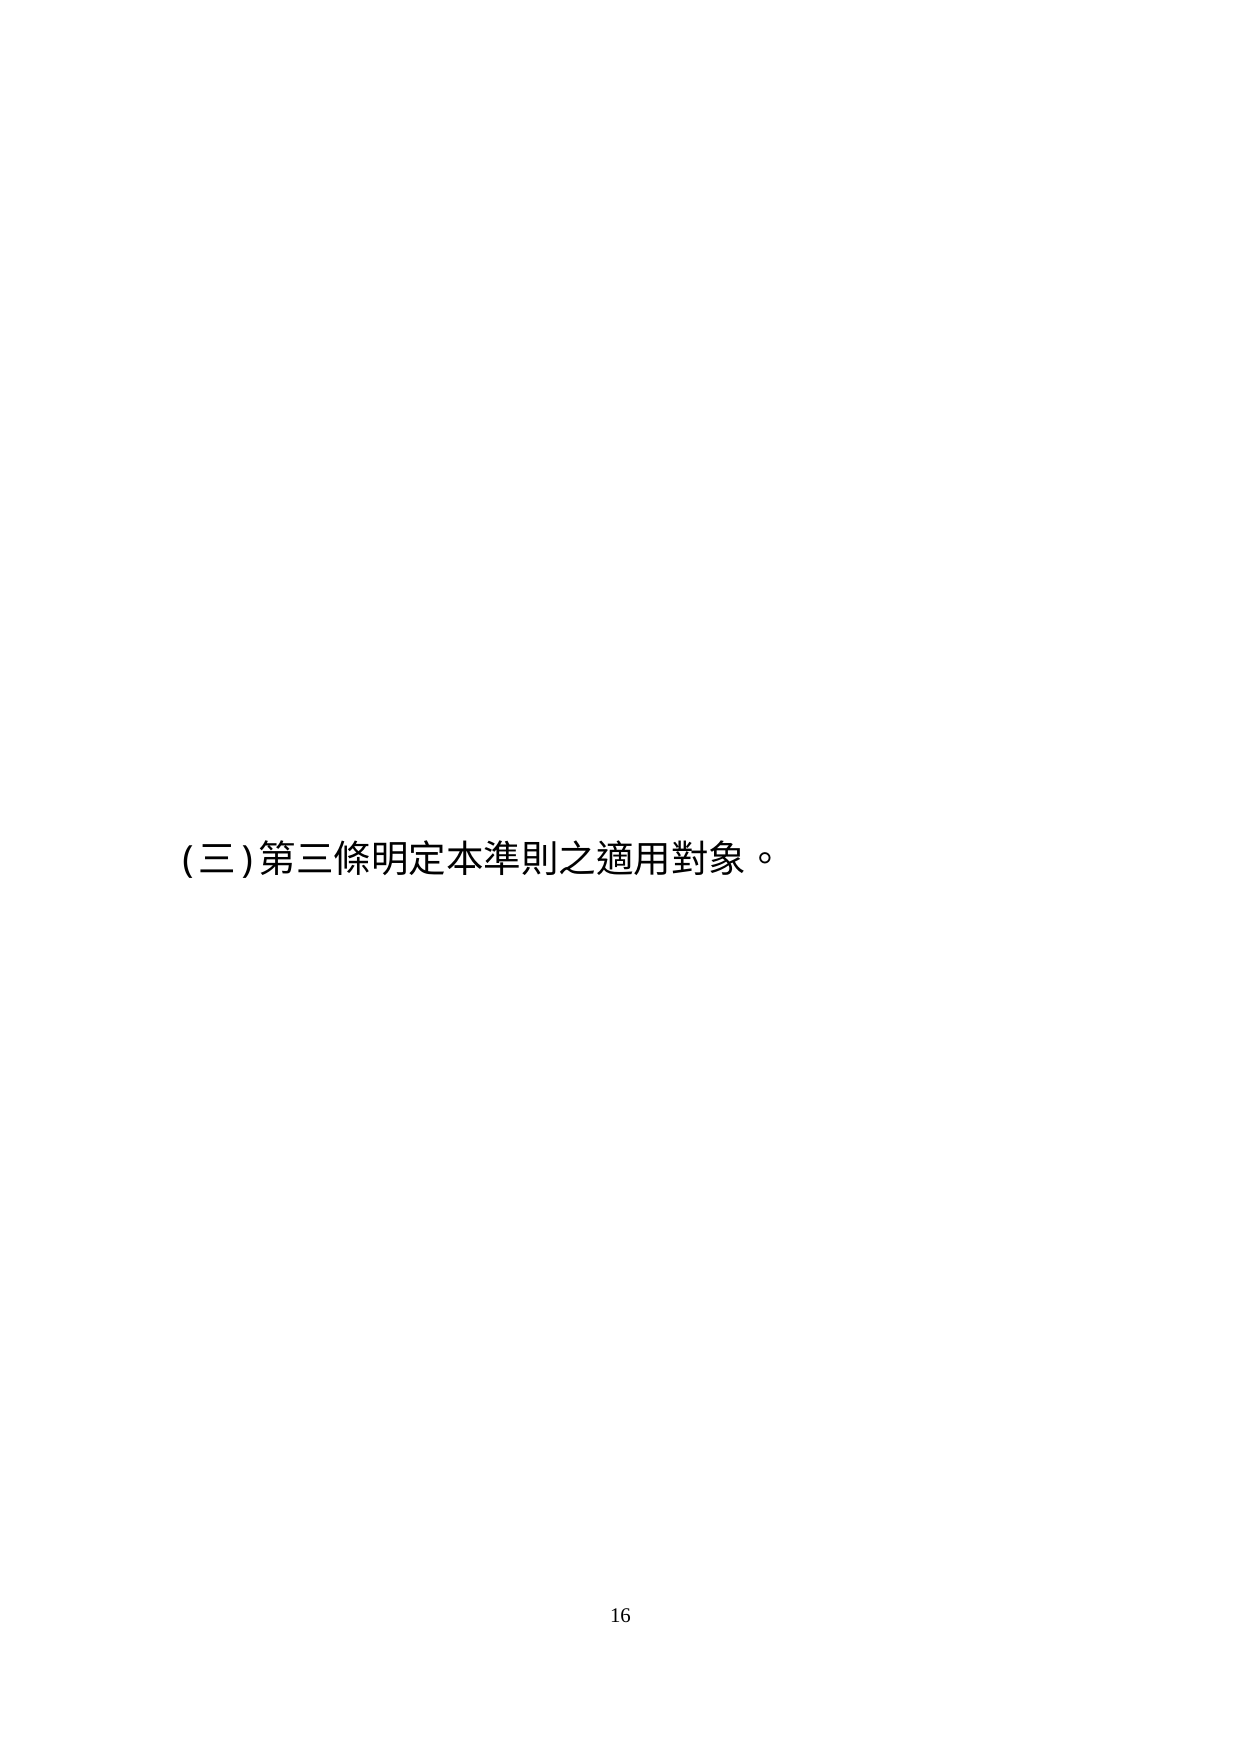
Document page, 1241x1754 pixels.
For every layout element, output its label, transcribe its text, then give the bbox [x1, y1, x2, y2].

text (三)第三條明定本準則之適用對象。 [176, 814, 1092, 877]
